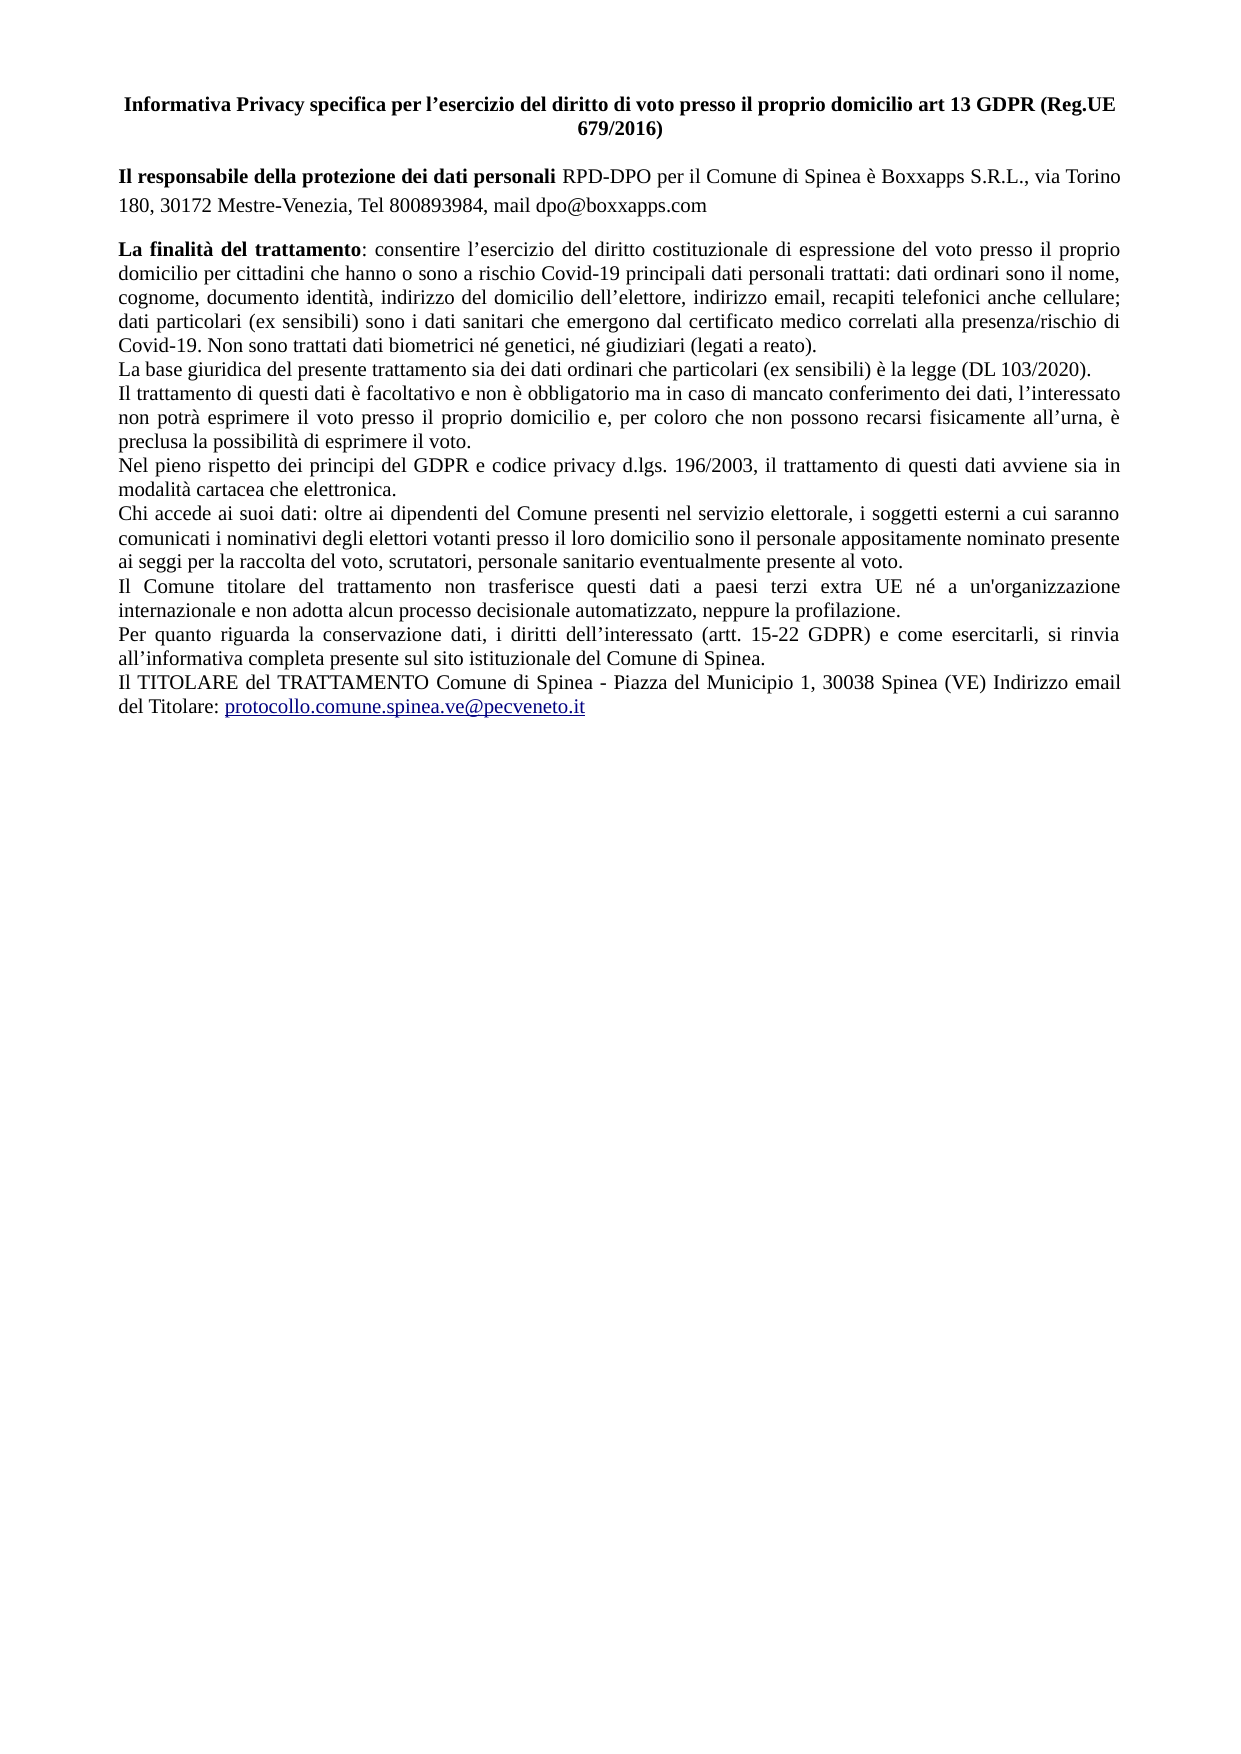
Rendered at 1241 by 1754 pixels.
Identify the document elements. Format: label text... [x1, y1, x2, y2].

text La base giuridica del presente trattamento sia dei dati ordinari che particolari (ex sensibili) è la legge (DL 103/2020). [118, 357, 1122, 381]
text Informativa Privacy specifica per l’esercizio del diritto di voto presso il proprio domicilio art 13 GDPR (Reg.UE 679/2016) [118, 92, 1122, 140]
text Il TITOLARE del TRATTAMENTO Comune di Spinea - Piazza del Municipio 1, 30038 Spinea (VE) Indirizzo email del Titolare: protocollo.comune.spinea.ve@pecveneto.it [118, 670, 1122, 718]
text La finalità del trattamento: consentire l’esercizio del diritto costituzionale di espressione del voto presso il proprio domicilio per cittadini che hanno o sono a rischio Covid-19 principali dati personali trattati: dati ordinari sono il nome, cognome, documento identità, indirizzo del domicilio dell’elettore, indirizzo email, recapiti telefonici anche cellulare; dati particolari (ex sensibili) sono i dati sanitari che emergono dal certificato medico correlati alla presenza/rischio di Covid-19. Non sono trattati dati biometrici né genetici, né giudiziari (legati a reato). [118, 237, 1122, 357]
text Il responsabile della protezione dei dati personali RPD-DPO per il Comune di Spinea è Boxxapps S.R.L., via Torino 180, 30172 Mestre-Venezia, Tel 800893984, mail dpo@boxxapps.com [118, 164, 1122, 217]
text Per quanto riguarda la conservazione dati, i diritti dell’interessato (artt. 15-22 GDPR) e come esercitarli, si rinvia all’informativa completa presente sul sito istituzionale del Comune di Spinea. [118, 622, 1122, 670]
text Il trattamento di questi dati è facoltativo e non è obbligatorio ma in caso di mancato conferimento dei dati, l’interessato non potrà esprimere il voto presso il proprio domicilio e, per coloro che non possono recarsi fisicamente all’urna, è preclusa la possibilità di esprimere il voto. [118, 381, 1122, 453]
text Nel pieno rispetto dei principi del GDPR e codice privacy d.lgs. 196/2003, il trattamento di questi dati avviene sia in modalità cartacea che elettronica. [118, 453, 1122, 501]
text Il Comune titolare del trattamento non trasferisce questi dati a paesi terzi extra UE né a un'organizzazione internazionale e non adotta alcun processo decisionale automatizzato, neppure la profilazione. [118, 573, 1122, 622]
text Chi accede ai suoi dati: oltre ai dipendenti del Comune presenti nel servizio elettorale, i soggetti esterni a cui saranno comunicati i nominativi degli elettori votanti presso il loro domicilio sono il personale appositamente nominato presente ai seggi per la raccolta del voto, scrutatori, personale sanitario eventualmente presente al voto. [118, 501, 1122, 573]
